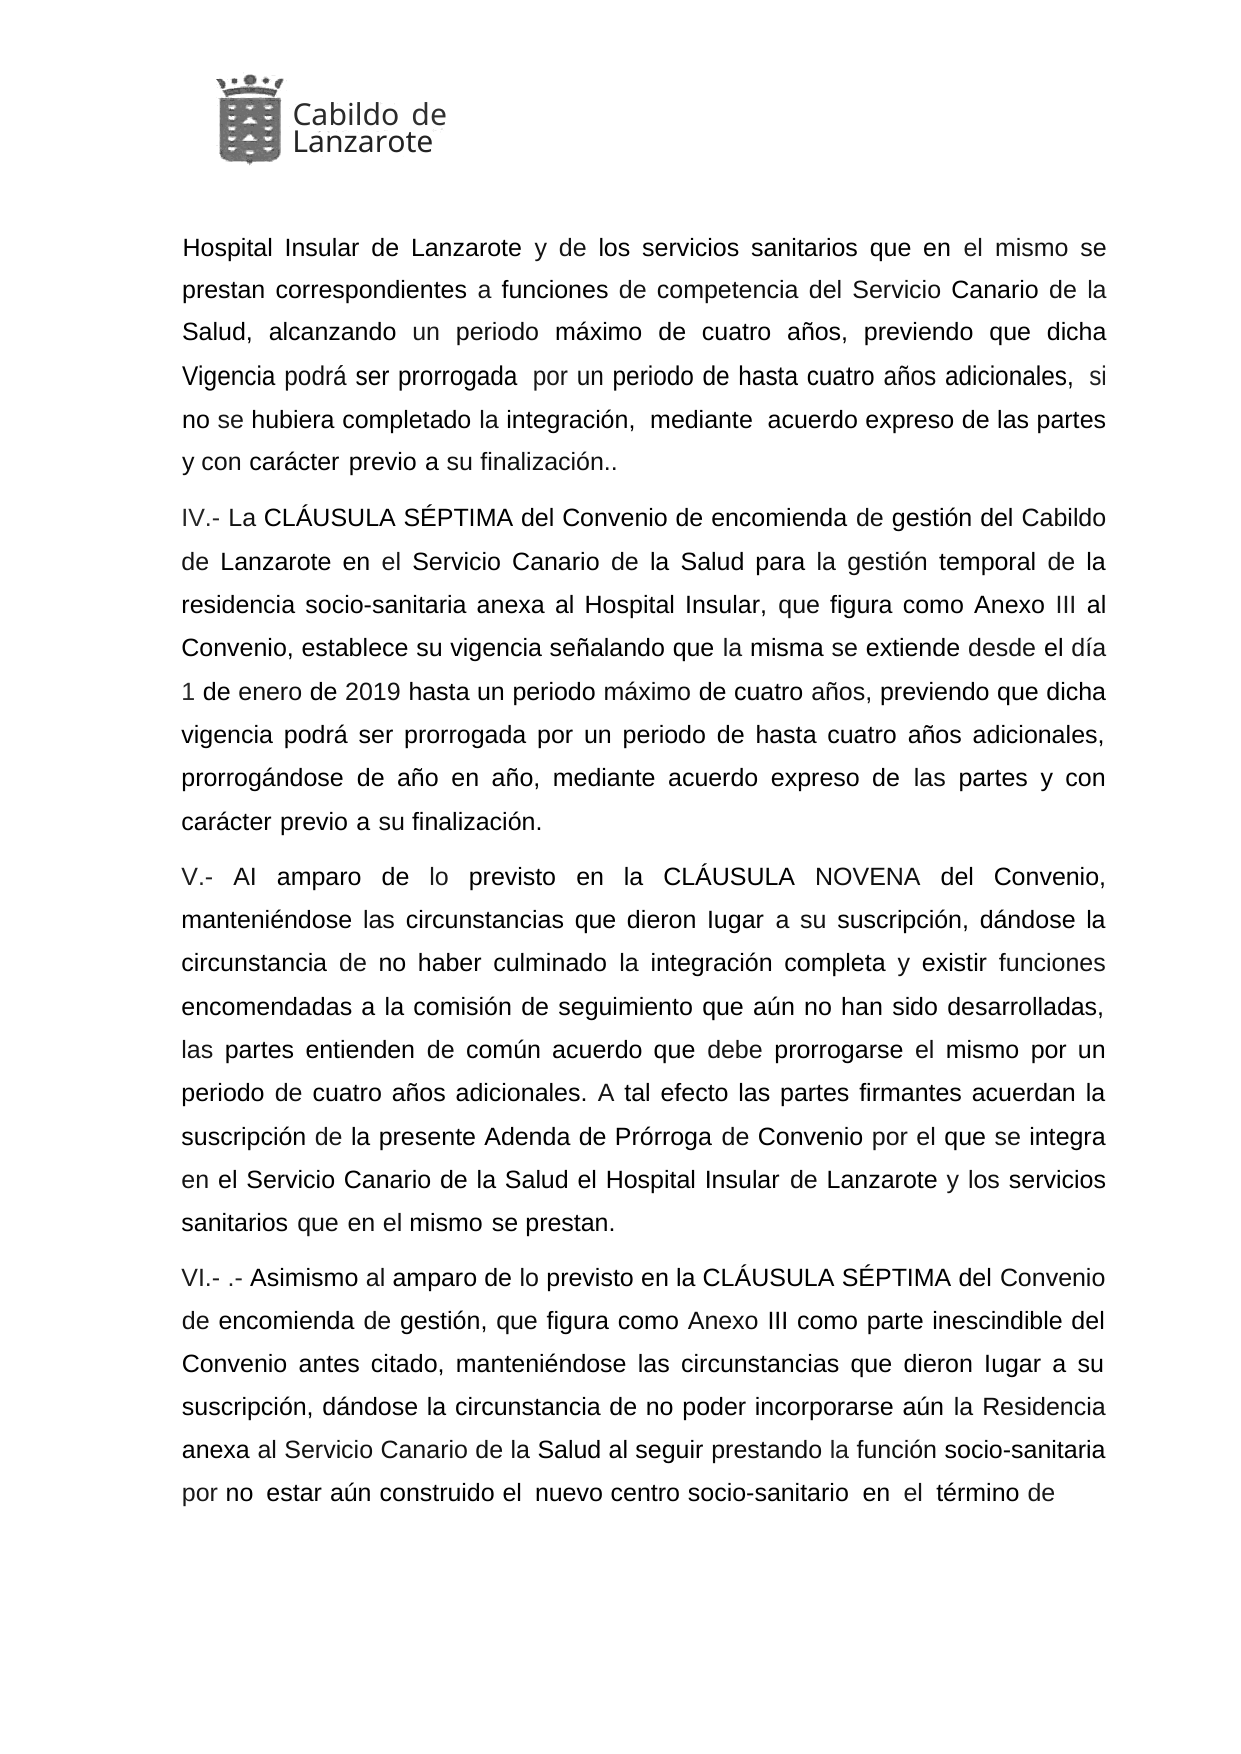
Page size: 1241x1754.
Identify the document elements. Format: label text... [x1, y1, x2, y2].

text V.- AI amparo de lo previsto en la CLÁUSULA NOVENA del Convenio, manteniéndose las circunstancias que dieron Iugar a su suscripción, dándose la circunstancia de no haber culminado la integración completa y existir funciones encomendadas a la comisión de seguimiento que aún no han sido desarrolladas, las partes entienden de común acuerdo que debe prorrogarse el mismo por un periodo de cuatro años adicionales. A tal efecto las partes firmantes acuerdan la suscripción de la presente Adenda de Prórroga de Convenio por el que se integra en el Servicio Canario de la Salud el Hospital Insular de Lanzarote y los servicios sanitarios que en el mismo se prestan. [181, 862, 1106, 1237]
picture [434, 117, 444, 123]
text VI.- .- Asimismo al amparo de lo previsto en la CLÁUSULA SÉPTIMA del Convenio de encomienda de gestión, que figura como Anexo III como parte inescindible del Convenio antes citado, manteniéndose las circunstancias que dieron Iugar a su suscripción, dándose la circunstancia de no poder incorporarse aún la Residencia anexa al Servicio Canario de la Salud al seguir prestando la función socio-sanitaria por no estar aún construido el nuevo centro socio-sanitario en el término de [181, 1263, 1106, 1507]
text IV.- La CLÁUSULA SÉPTIMA del Convenio de encomienda de gestión del Cabildo de Lanzarote en el Servicio Canario de la Salud para la gestión temporal de la residencia socio-sanitaria anexa al Hospital Insular, que figura como Anexo III al Convenio, establece su vigencia señalando que la misma se extiende desde el día 1 de enero de 2019 hasta un periodo máximo de cuatro años, previendo que dicha vigencia podrá ser prorrogada por un periodo de hasta cuatro años adicionales, prorrogándose de año en año, mediante acuerdo expreso de las partes y con carácter previo a su finalización. [181, 503, 1106, 836]
picture [216, 72, 444, 166]
text Hospital Insular de Lanzarote y de los servicios sanitarios que en el mismo se prestan correspondientes a funciones de competencia del Servicio Canario de la Salud, alcanzando un periodo máximo de cuatro años, previendo que dicha Vigencia podrá ser prorrogada por un periodo de hasta cuatro años adicionales, si no se hubiera completado la integración, mediante acuerdo expreso de las partes y con carácter previo a su finalización.. [182, 233, 1107, 476]
